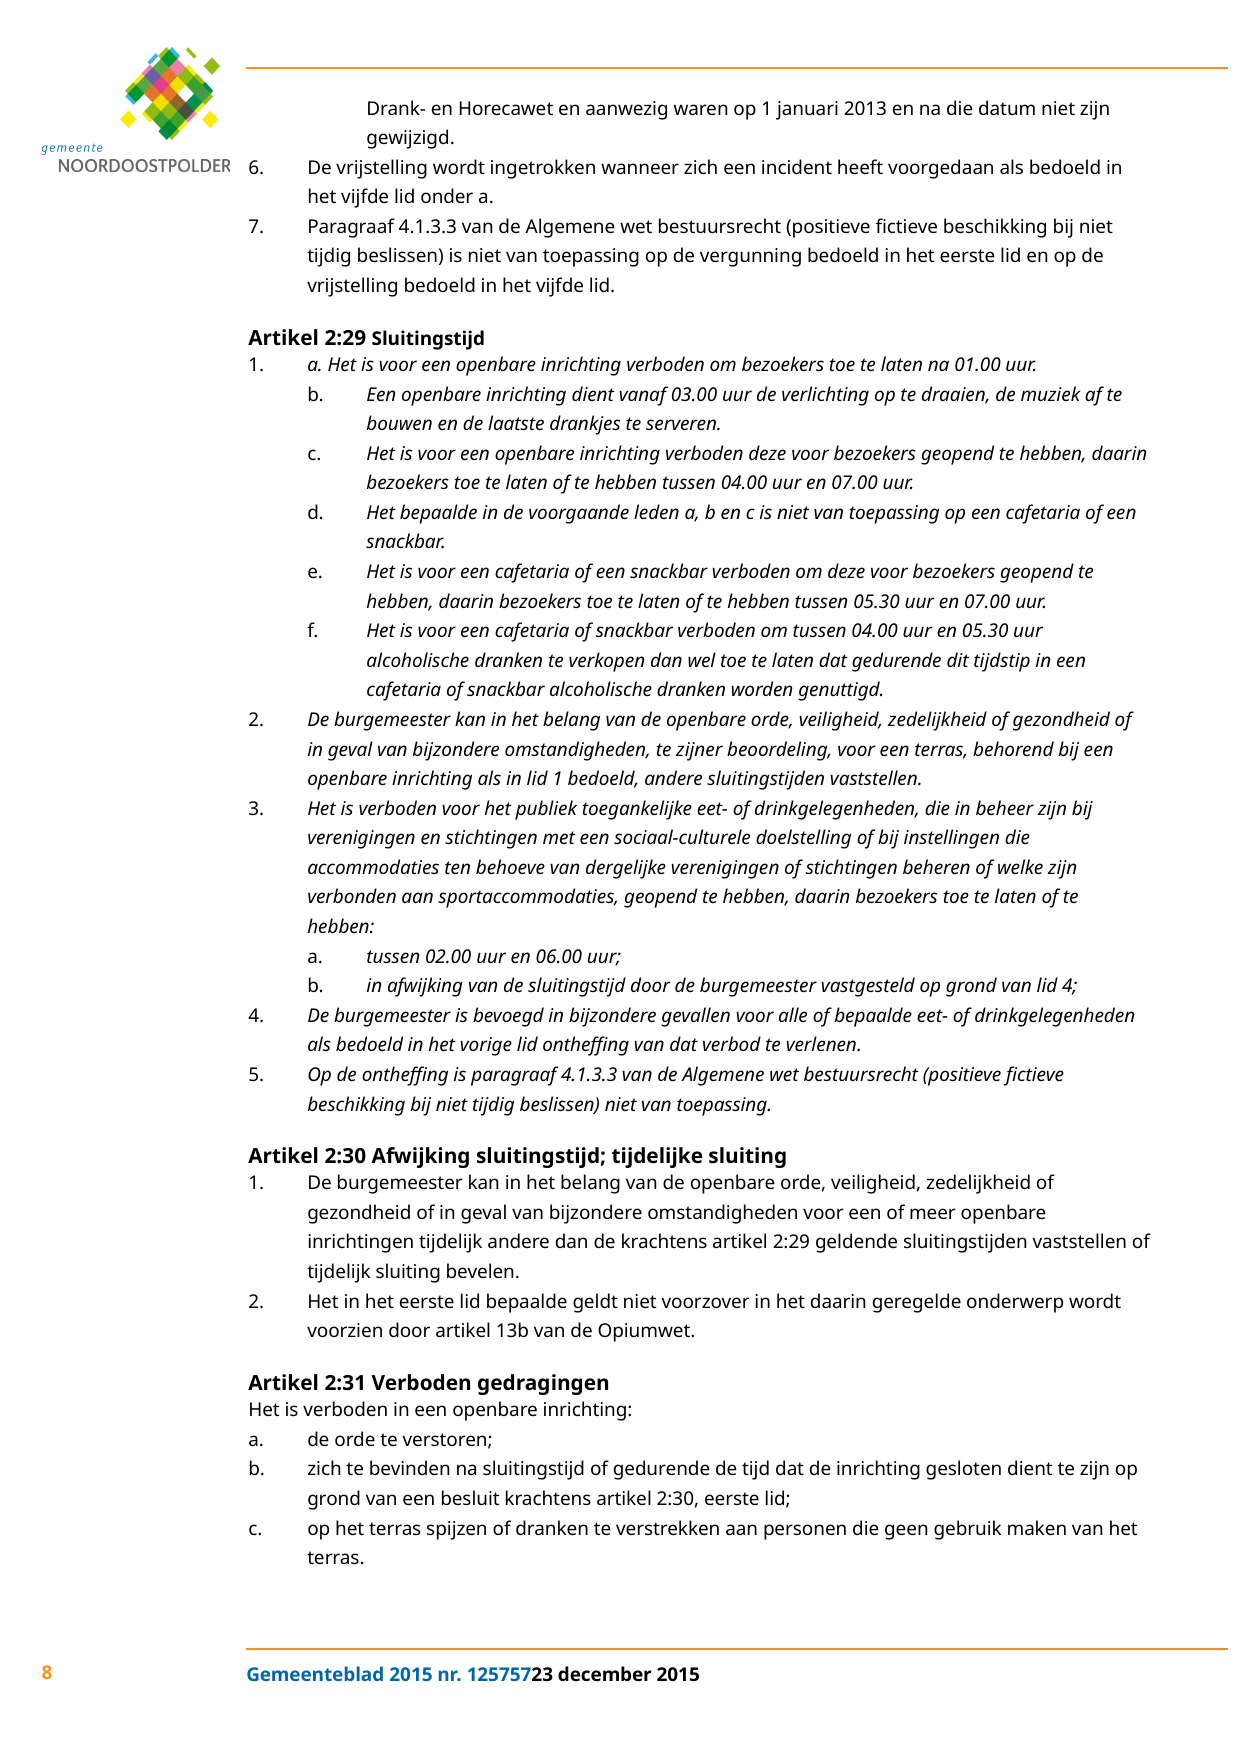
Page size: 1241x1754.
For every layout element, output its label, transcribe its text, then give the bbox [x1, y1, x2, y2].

text Artikel 2:31 Verboden gedragingen [248, 1368, 1152, 1396]
list Het bepaalde in de voorgaande leden a, b en c is niet van toepassing op een cafetaria of een snackbar. [307, 499, 1152, 554]
list op het terras spijzen of dranken te verstrekken aan personen die geen gebruik maken van het terras. [248, 1515, 1152, 1570]
list De burgemeester kan in het belang van de openbare orde, veiligheid, zedelijkheid of gezondheid of in geval van bijzondere omstandigheden, te zijner beoordeling, voor een terras, behorend bij een openbare inrichting als in lid 1 bedoeld, andere slui­tingstijden vaststellen. [248, 706, 1152, 791]
list tussen 02.00 uur en 06.00 uur; [307, 943, 1152, 968]
list Het is verboden voor het publiek toegankelijke eet- of drinkgelegenheden, die in beheer zijn bij verenigingen en stichtingen met een sociaal-culturele doelstelling of bij instellingen die accommodaties ten behoeve van dergelijke verenigingen of stichtingen beheren of welke zijn verbonden aan sportaccommodaties, geopend te hebben, daarin bezoekers toe te laten of te hebben: [248, 795, 1152, 939]
list in afwijking van de sluitingstijd door de burgemeester vastgesteld op grond van lid 4; [307, 972, 1152, 998]
picture [41, 47, 231, 172]
text Het is verboden in een openbare inrichting: [248, 1396, 1152, 1422]
text Artikel 2:29 Sluitingstijd [248, 323, 1152, 351]
list De vrijstelling wordt ingetrokken wanneer zich een incident heeft voorgedaan als bedoeld in het vijfde lid onder a. [248, 154, 1152, 209]
list Op de ontheffing is paragraaf 4.1.3.3 van de Algemene wet bestuursrecht (positieve fictieve beschikking bij niet tijdig beslissen) niet van toepassing. [248, 1061, 1152, 1116]
list De burgemeester is bevoegd in bijzondere gevallen voor alle of bepaalde eet- of drinkgelegenheden als bedoeld in het vorige lid ontheffing van dat verbod te verlenen. [248, 1002, 1152, 1057]
list zich te bevinden na sluitingstijd of gedurende de tijd dat de inrichting gesloten dient te zijn op grond van een besluit krachtens artikel 2:30, eerste lid; [248, 1456, 1152, 1511]
list De burgemeester kan in het belang van de openbare orde, veiligheid, zedelijkheid of gezondheid of in geval van bijzondere omstandigheden voor een of meer openbare inrichtingen tijdelijk andere dan de krachtens artikel 2:29 geldende sluitingstijden vaststellen of tijdelijk sluiting bevelen. [248, 1169, 1152, 1284]
list Het in het eerste lid bepaalde geldt niet voorzover in het daarin geregelde onderwerp wordt voorzien door artikel 13b van de Opiumwet. [248, 1288, 1152, 1343]
list Een openbare inrichting dient vanaf 03.00 uur de verlichting op te draaien, de muziek af te bouwen en de laatste drankjes te serveren. [307, 381, 1152, 436]
list Het is voor een cafetaria of een snackbar verboden om deze voor bezoekers geopend te hebben, daarin bezoekers toe te laten of te hebben tussen 05.30 uur en 07.00 uur. [307, 558, 1152, 613]
list Drank- en Horecawet en aanwezig waren op 1 januari 2013 en na die datum niet zijn gewijzigd. [307, 95, 1152, 150]
list Het is voor een cafetaria of snackbar verboden om tussen 04.00 uur en 05.30 uur alcoholische dranken te verkopen dan wel toe te laten dat gedurende dit tijdstip in een cafetaria of snackbar alcoholische dranken worden genuttigd. [307, 617, 1152, 702]
list Het is voor een openbare inrichting verboden deze voor bezoekers geopend te hebben, daarin bezoekers toe te laten of te hebben tussen 04.00 uur en 07.00 uur. [307, 440, 1152, 495]
list de orde te verstoren; [248, 1426, 1152, 1452]
text Artikel 2:30 Afwijking sluitingstijd; tijdelijke sluiting [248, 1141, 1152, 1169]
list Paragraaf 4.1.3.3 van de Algemene wet bestuursrecht (positieve fictieve beschikking bij niet tijdig beslissen) is niet van toepassing op de vergunning bedoeld in het eerste lid en op de vrijstelling bedoeld in het vijfde lid. [248, 213, 1152, 298]
list a. Het is voor een openbare inrichting verboden om bezoekers toe te laten na 01.00 uur. [248, 351, 1152, 377]
